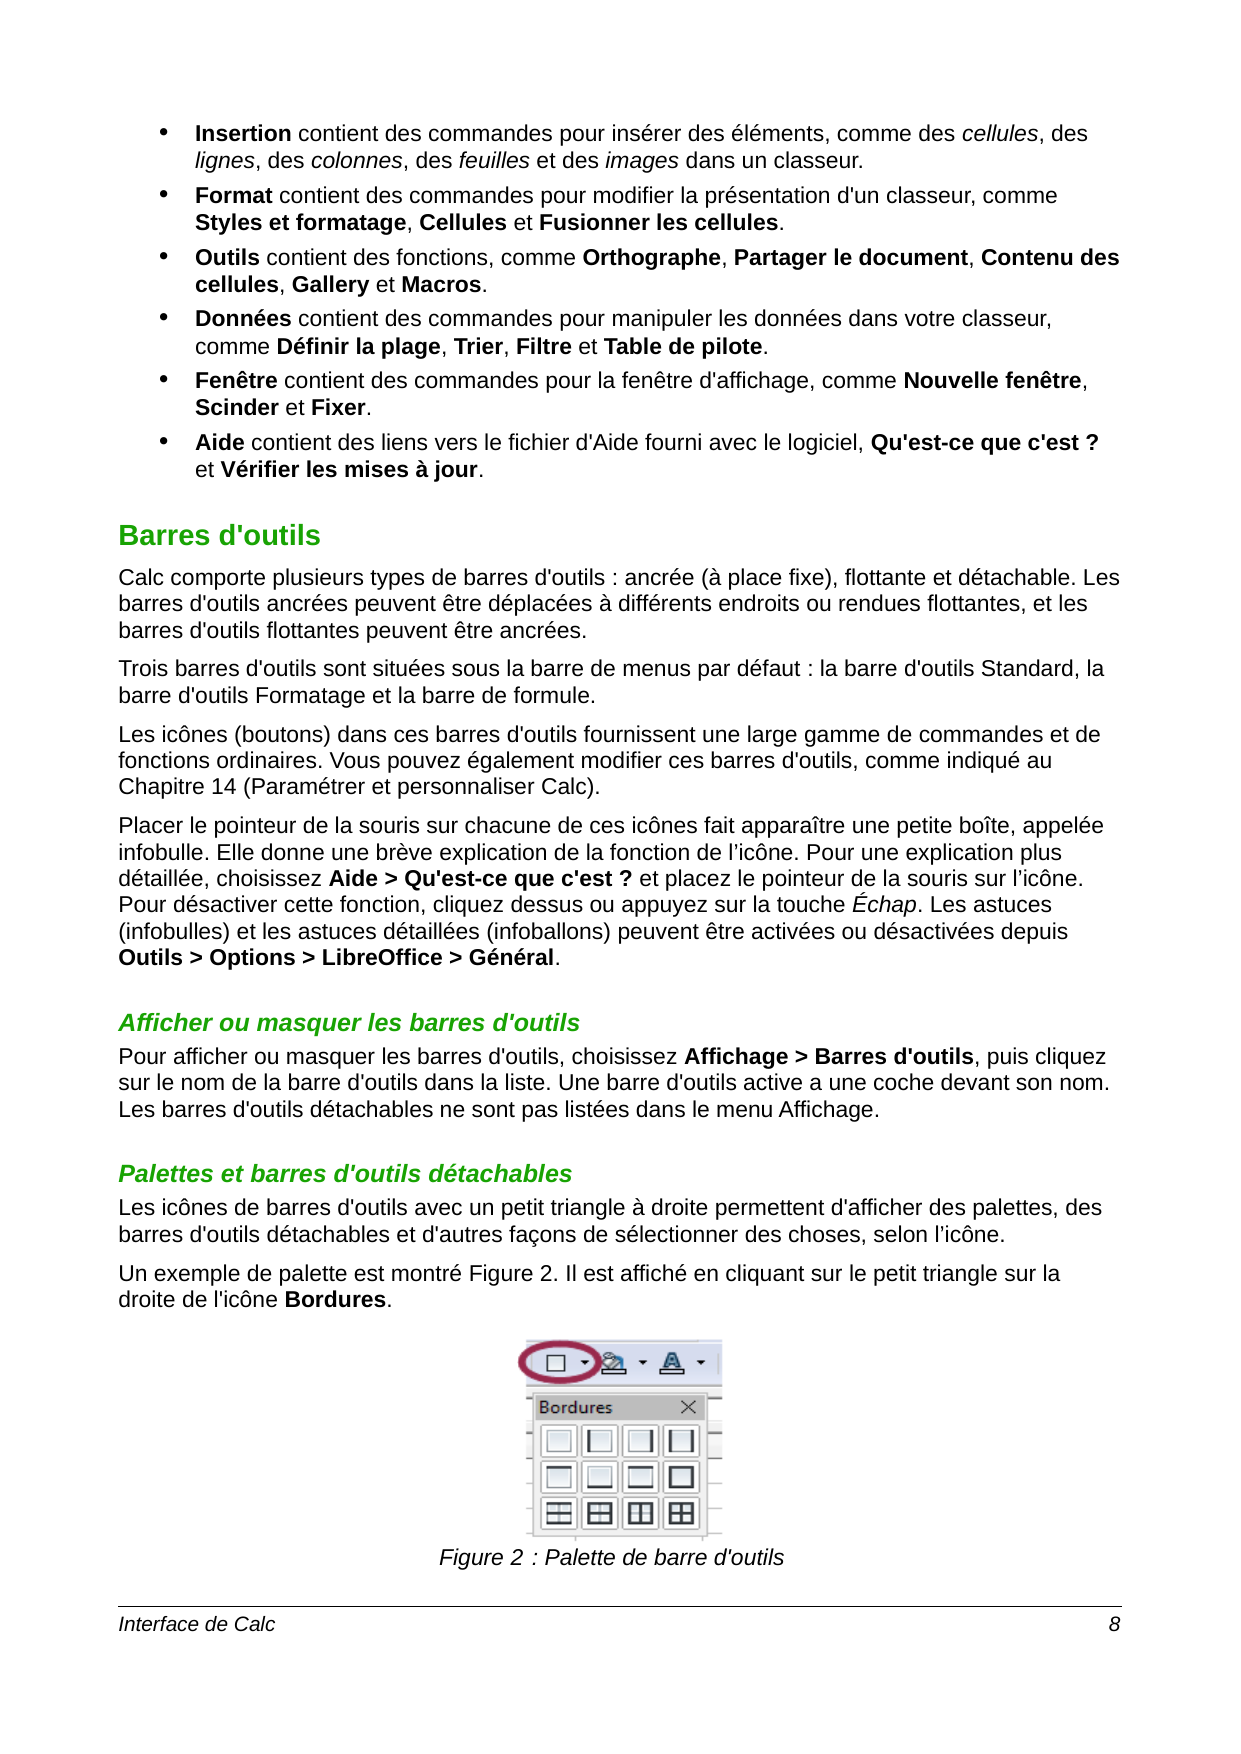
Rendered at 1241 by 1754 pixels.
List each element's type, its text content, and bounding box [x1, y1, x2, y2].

list Outils contient des fonctions, comme Orthographe, Partager le document, Contenu des cellules, Gallery et Macros. [156, 242, 1122, 297]
list Fenêtre contient des commandes pour la fenêtre d'affichage, comme Nouvelle fenêtre, Scinder et Fixer. [156, 365, 1122, 421]
text Calc comporte plusieurs types de barres d'outils : ancrée (à place fixe), flottante et détachable. Les barres d'outils ancrées peuvent être déplacées à différents endroits ou rendues flottantes, et les barres d'outils flottantes peuvent être ancrées. [118, 564, 1122, 643]
text Figure 2 : Palette de barre d'outils [439, 1337, 801, 1570]
subtitle Palettes et barres d'outils détachables [118, 1159, 1122, 1188]
subtitle Barres d'outils [118, 518, 1122, 551]
picture [517, 1337, 724, 1544]
text Un exemple de palette est montré Figure 2. Il est affiché en cliquant sur le petit triangle sur la droite de l'icône Bordures. [118, 1259, 1122, 1312]
subtitle Afficher ou masquer les barres d'outils [118, 1008, 1122, 1037]
text Les icônes de barres d'outils avec un petit triangle à droite permettent d'afficher des palettes, des barres d'outils détachables et d'autres façons de sélectionner des choses, selon l’icône. [118, 1194, 1122, 1247]
text Les icônes (boutons) dans ces barres d'outils fournissent une large gamme de commandes et de fonctions ordinaires. Vous pouvez également modifier ces barres d'outils, comme indiqué au Chapitre 14 (Paramétrer et personnaliser Calc). [118, 721, 1122, 800]
list Données contient des commandes pour manipuler les données dans votre classeur, comme Définir la plage, Trier, Filtre et Table de pilote. [156, 303, 1122, 359]
list Insertion contient des commandes pour insérer des éléments, comme des cellules, des lignes, des colonnes, des feuilles et des images dans un classeur. [156, 118, 1122, 174]
text Trois barres d'outils sont situées sous la barre de menus par défaut : la barre d'outils Standard, la barre d'outils Formatage et la barre de formule. [118, 655, 1122, 708]
text Placer le pointeur de la souris sur chacune de ces icônes fait apparaître une petite boîte, appelée infobulle. Elle donne une brève explication de la fonction de l’icône. Pour une explication plus détaillée, choisissez Aide > Qu'est-ce que c'est ? et placez le pointeur de la souris sur l’icône. Pour désactiver cette fonction, cliquez dessus ou appuyez sur la touche Échap. Les astuces (infobulles) et les astuces détaillées (infoballons) peuvent être activées ou désactivées depuis Outils > Options > LibreOffice > Général. [118, 812, 1122, 970]
list Format contient des commandes pour modifier la présentation d'un classeur, comme Styles et formatage, Cellules et Fusionner les cellules. [156, 180, 1122, 235]
text Pour afficher ou masquer les barres d'outils, choisissez Affichage > Barres d'outils, puis cliquez sur le nom de la barre d'outils dans la liste. Une barre d'outils active a une coche devant son nom. Les barres d'outils détachables ne sont pas listées dans le menu Affichage. [118, 1043, 1122, 1122]
list Aide contient des liens vers le fichier d'Aide fourni avec le logiciel, Qu'est-ce que c'est ? et Vérifier les mises à jour. [156, 427, 1122, 482]
